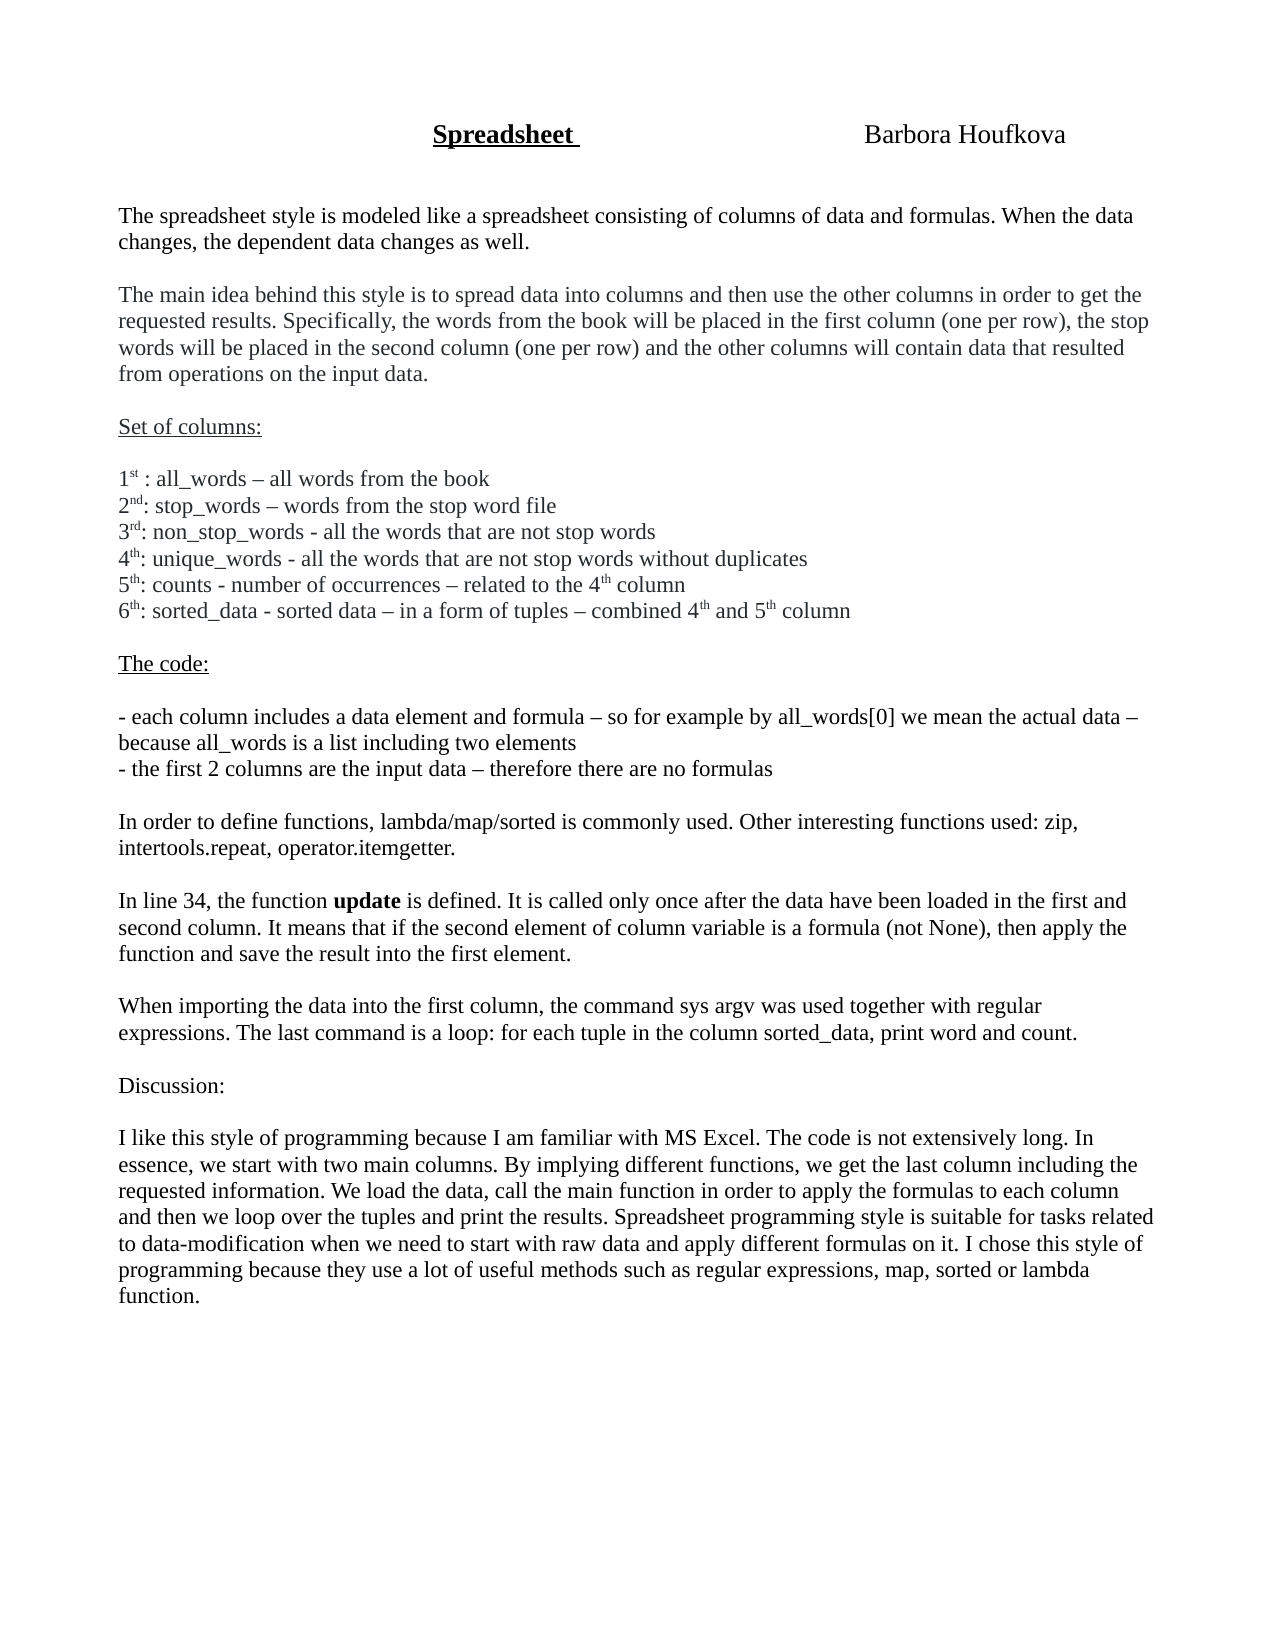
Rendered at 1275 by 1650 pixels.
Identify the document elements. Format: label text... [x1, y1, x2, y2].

text The spreadsheet style is modeled like a spreadsheet consisting of columns of data and formulas. When the data changes, the dependent data changes as well. [118, 202, 1157, 255]
text - the first 2 columns are the input data – therefore there are no formulas [118, 755, 1157, 782]
text 6th: sorted_data - sorted data – in a form of tuples – combined 4th and 5th column [118, 597, 1157, 624]
text In order to define functions, lambda/map/sorted is commonly used. Other interesting functions used: zip, intertools.repeat, operator.itemgetter. [118, 808, 1157, 861]
text In line 34, the function update is defined. It is called only once after the data have been loaded in the first and second column. It means that if the second element of column variable is a formula (not None), then apply the function and save the result into the first element. [118, 887, 1157, 966]
text 1st : all_words – all words from the book [118, 466, 1157, 492]
text Spreadsheet Barbora Houfkova [118, 118, 1157, 149]
text The main idea behind this style is to spread data into columns and then use the other columns in order to get the requested results. Specifically, the words from the book will be placed in the first column (one per row), the stop words will be placed in the second column (one per row) and the other columns will contain data that resulted from operations on the input data. [118, 281, 1157, 386]
text When importing the data into the first column, the command sys argv was used together with regular expressions. The last command is a loop: for each tuple in the column sorted_data, print word and count. [118, 993, 1157, 1045]
text 5th: counts - number of occurrences – related to the 4th column [118, 571, 1157, 597]
text 3rd: non_stop_words - all the words that are not stop words [118, 518, 1157, 544]
text 4th: unique_words - all the words that are not stop words without duplicates [118, 544, 1157, 571]
text Set of columns: [118, 413, 1157, 439]
text Discussion: [118, 1072, 1157, 1098]
text The code: [118, 650, 1157, 676]
text I like this style of programming because I am familiar with MS Excel. The code is not extensively long. In essence, we start with two main columns. By implying different functions, we get the last column including the requested information. We load the data, call the main function in order to apply the formulas to each column and then we loop over the tuples and print the results. Spreadsheet programming style is suitable for tasks related to data-modification when we need to start with raw data and apply different formulas on it. I chose this style of programming because they use a lot of useful methods such as regular expressions, map, sorted or lambda function. [118, 1124, 1157, 1309]
text 2nd: stop_words – words from the stop word file [118, 492, 1157, 518]
text - each column includes a data element and formula – so for example by all_words[0] we mean the actual data – because all_words is a list including two elements [118, 703, 1157, 755]
